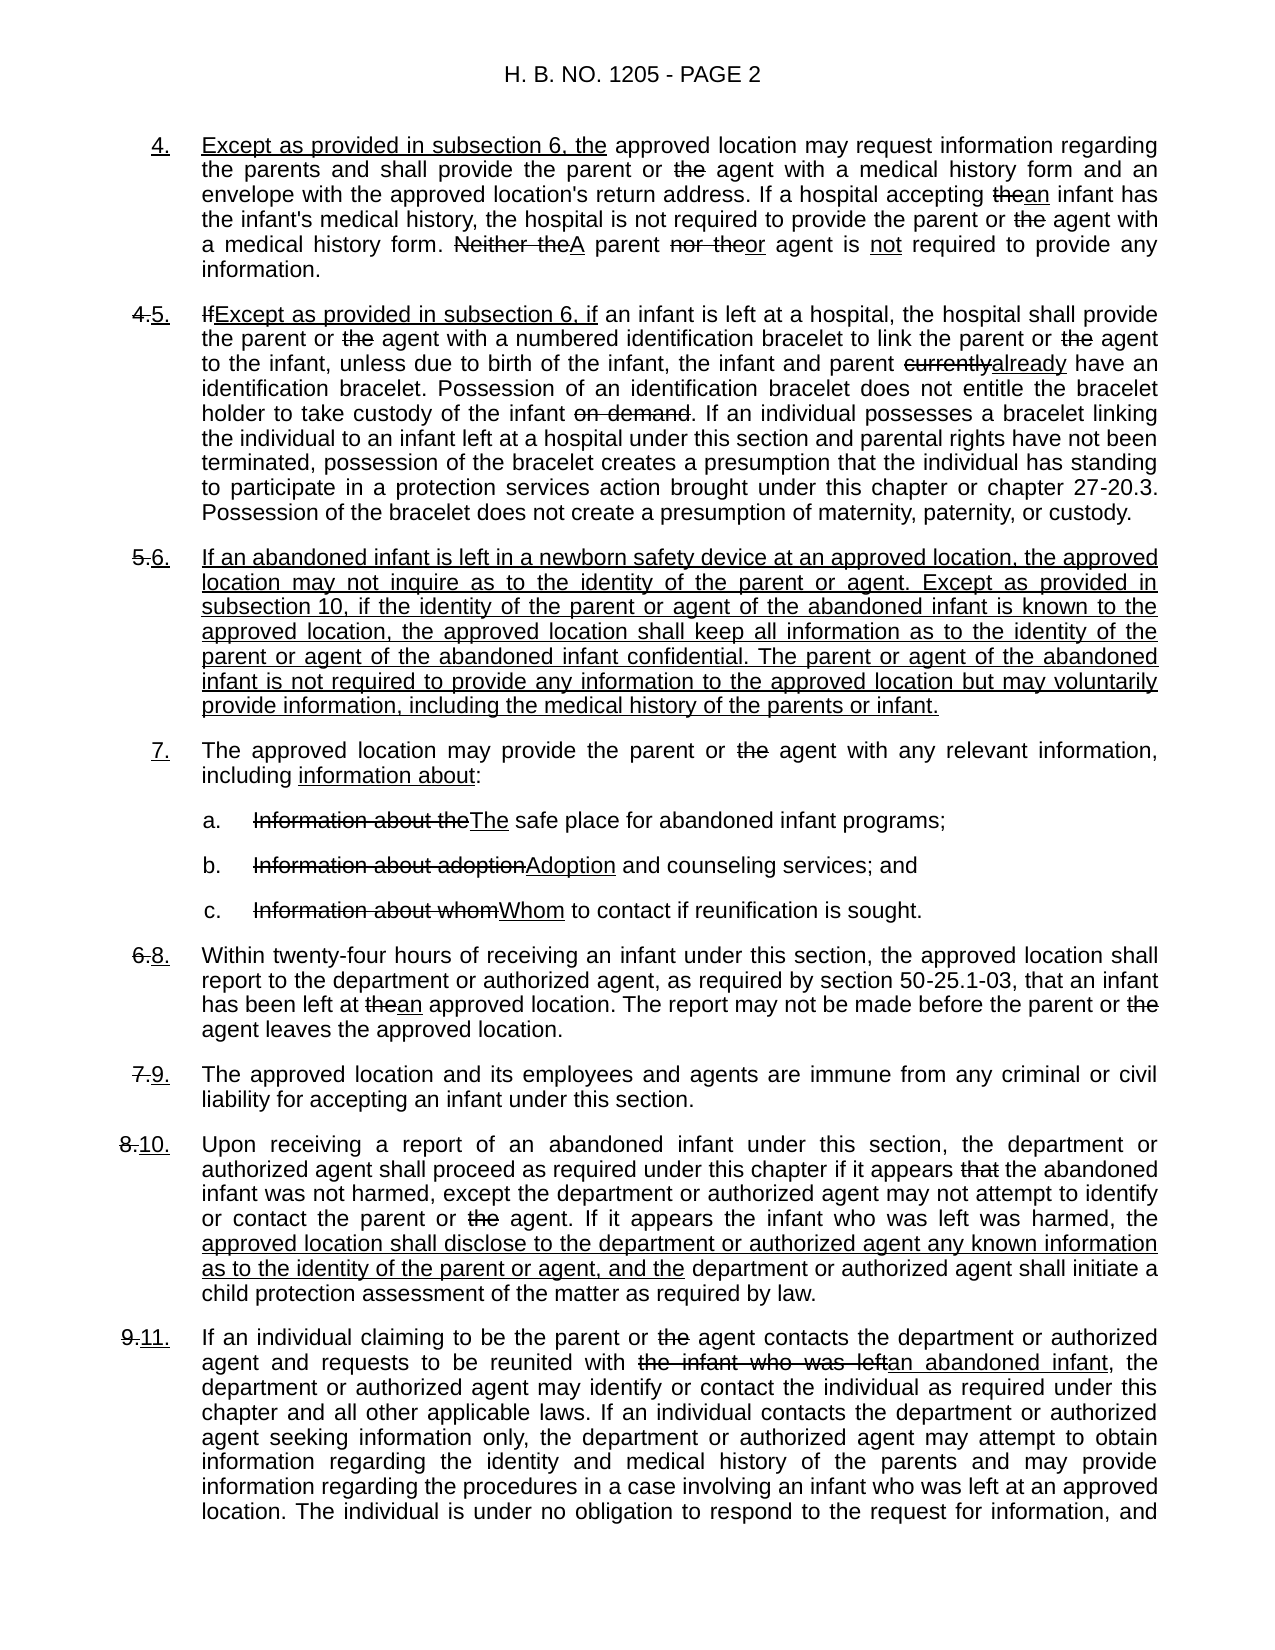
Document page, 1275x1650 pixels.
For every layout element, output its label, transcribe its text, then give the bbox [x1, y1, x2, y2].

text 7. The approved location may provide the parent or the agent with any relevant information, including information about: [106, 739, 1158, 789]
text 5.6. If an abandoned infant is left in a newborn safety device at an approved location, the approved location may not inquire as to the identity of the parent or agent. Except as provided in subsection 10, if the identity of the parent or agent of the abandoned infant is known to the approved location, the approved location shall keep all information as to the identity of the parent or agent of the abandoned infant confidential. The parent or agent of the abandoned infant is not required to provide any information to the approved location but may voluntarily provide information, including the medical history of the parents or infant. [106, 545, 1158, 719]
text c. Information about whomWhom to contact if reunification is sought. [106, 898, 1158, 923]
text a. Information about theThe safe place for abandoned infant programs; [106, 809, 1158, 833]
text 7.9. The approved location and its employees and agents are immune from any criminal or civil liability for accepting an infant under this section. [106, 1063, 1158, 1112]
text 8.10. Upon receiving a report of an abandoned infant under this section, the department or authorized agent shall proceed as required under this chapter if it appears that the abandoned infant was not harmed, except the department or authorized agent may not attempt to identify or contact the parent or the agent. If it appears the infant who was left was harmed, the approved location shall disclose to the department or authorized agent any known information as to the identity of the parent or agent, and the department or authorized agent shall initiate a child protection assessment of the matter as required by law. [106, 1132, 1158, 1306]
text b. Information about adoptionAdoption and counseling services; and [106, 854, 1158, 878]
text 4. Except as provided in subsection 6, the approved location may request information regarding the parents and shall provide the parent or the agent with a medical history form and an envelope with the approved location's return address. If a hospital accepting thean infant has the infant's medical history, the hospital is not required to provide the parent or the agent with a medical history form. Neither theA parent nor theor agent is not required to provide any information. [106, 133, 1158, 282]
text 4.5. IfExcept as provided in subsection 6, if an infant is left at a hospital, the hospital shall provide the parent or the agent with a numbered identification bracelet to link the parent or the agent to the infant, unless due to birth of the infant, the infant and parent currentlyalready have an identification bracelet. Possession of an identification bracelet does not entitle the bracelet holder to take custody of the infant on demand. If an individual possesses a bracelet linking the individual to an infant left at a hospital under this section and parental rights have not been terminated, possession of the bracelet creates a presumption that the individual has standing to participate in a protection services action brought under this chapter or chapter 27‑20.3. Possession of the bracelet does not create a presumption of maternity, paternity, or custody. [106, 302, 1158, 525]
text 6.8. Within twenty‑four hours of receiving an infant under this section, the approved location shall report to the department or authorized agent, as required by section 50‑25.1‑03, that an infant has been left at thean approved location. The report may not be made before the parent or the agent leaves the approved location. [106, 943, 1158, 1043]
text 9.11. If an individual claiming to be the parent or the agent contacts the department or authorized agent and requests to be reunited with the infant who was leftan abandoned infant, the department or authorized agent may identify or contact the individual as required under this chapter and all other applicable laws. If an individual contacts the department or authorized agent seeking information only, the department or authorized agent may attempt to obtain information regarding the identity and medical history of the parents and may provide information regarding the procedures in a case involving an infant who was left at an approved location. The individual is under no obligation to respond to the request for information, and [106, 1326, 1158, 1524]
